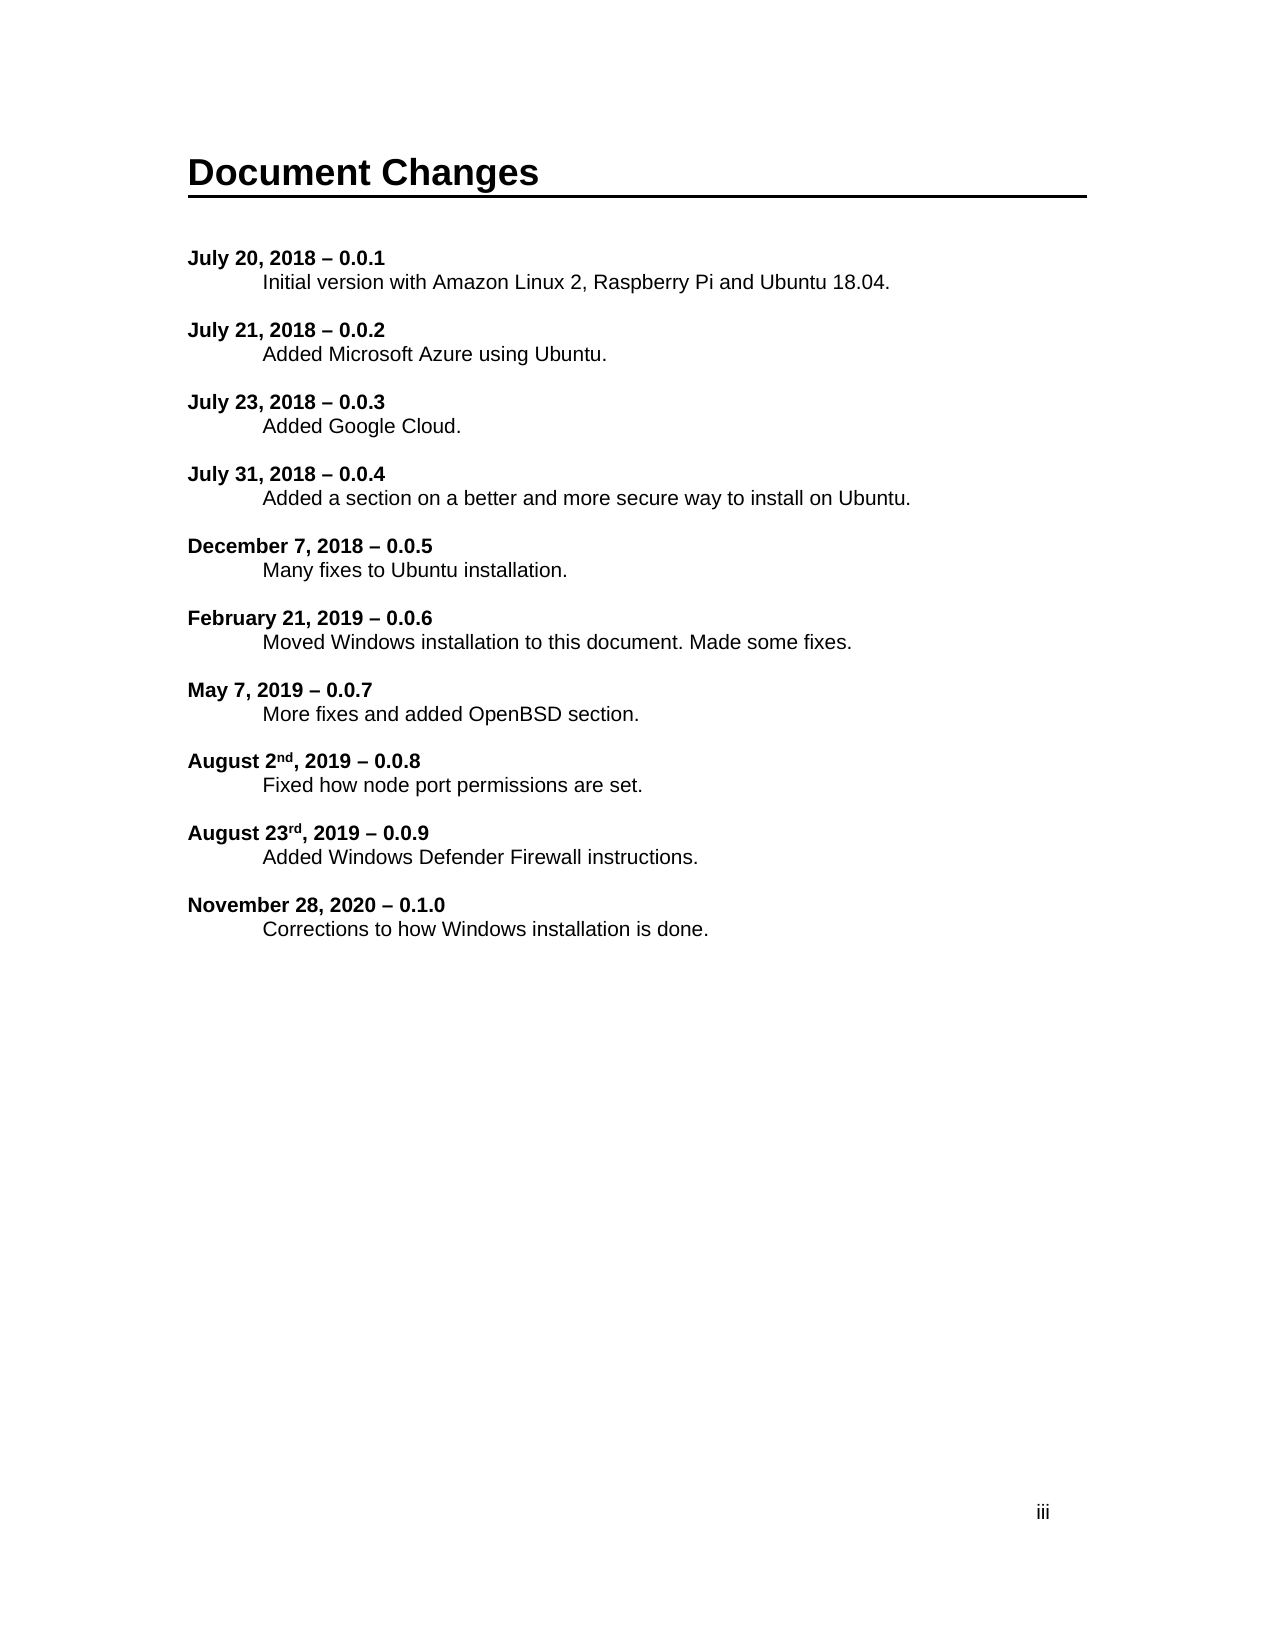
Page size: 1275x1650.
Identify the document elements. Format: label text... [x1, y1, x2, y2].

text November 28, 2020 – 0.1.0 [187, 893, 1087, 917]
text May 7, 2019 – 0.0.7 [187, 677, 1087, 701]
text July 31, 2018 – 0.0.4 [187, 462, 1087, 486]
text More fixes and added OpenBSD section. [187, 701, 1087, 725]
text Many fixes to Ubuntu installation. [187, 558, 1087, 582]
text Fixed how node port permissions are set. [187, 773, 1087, 797]
text August 2nd, 2019 – 0.0.8 [187, 749, 1087, 773]
text July 23, 2018 – 0.0.3 [187, 390, 1087, 414]
text Added a section on a better and more secure way to install on Ubuntu. [187, 486, 1087, 510]
text Corrections to how Windows installation is done. [187, 917, 1087, 941]
text Added Microsoft Azure using Ubuntu. [187, 342, 1087, 366]
text July 20, 2018 – 0.0.1 [187, 246, 1087, 270]
text July 21, 2018 – 0.0.2 [187, 318, 1087, 342]
text Moved Windows installation to this document. Made some fixes. [187, 629, 1087, 653]
text February 21, 2019 – 0.0.6 [187, 606, 1087, 629]
text Added Google Cloud. [187, 414, 1087, 438]
text Added Windows Defender Firewall instructions. [187, 845, 1087, 869]
text Initial version with Amazon Linux 2, Raspberry Pi and Ubuntu 18.04. [187, 270, 1087, 294]
text Document Changes [187, 150, 1087, 198]
text August 23rd, 2019 – 0.0.9 [187, 821, 1087, 845]
text December 7, 2018 – 0.0.5 [187, 534, 1087, 558]
